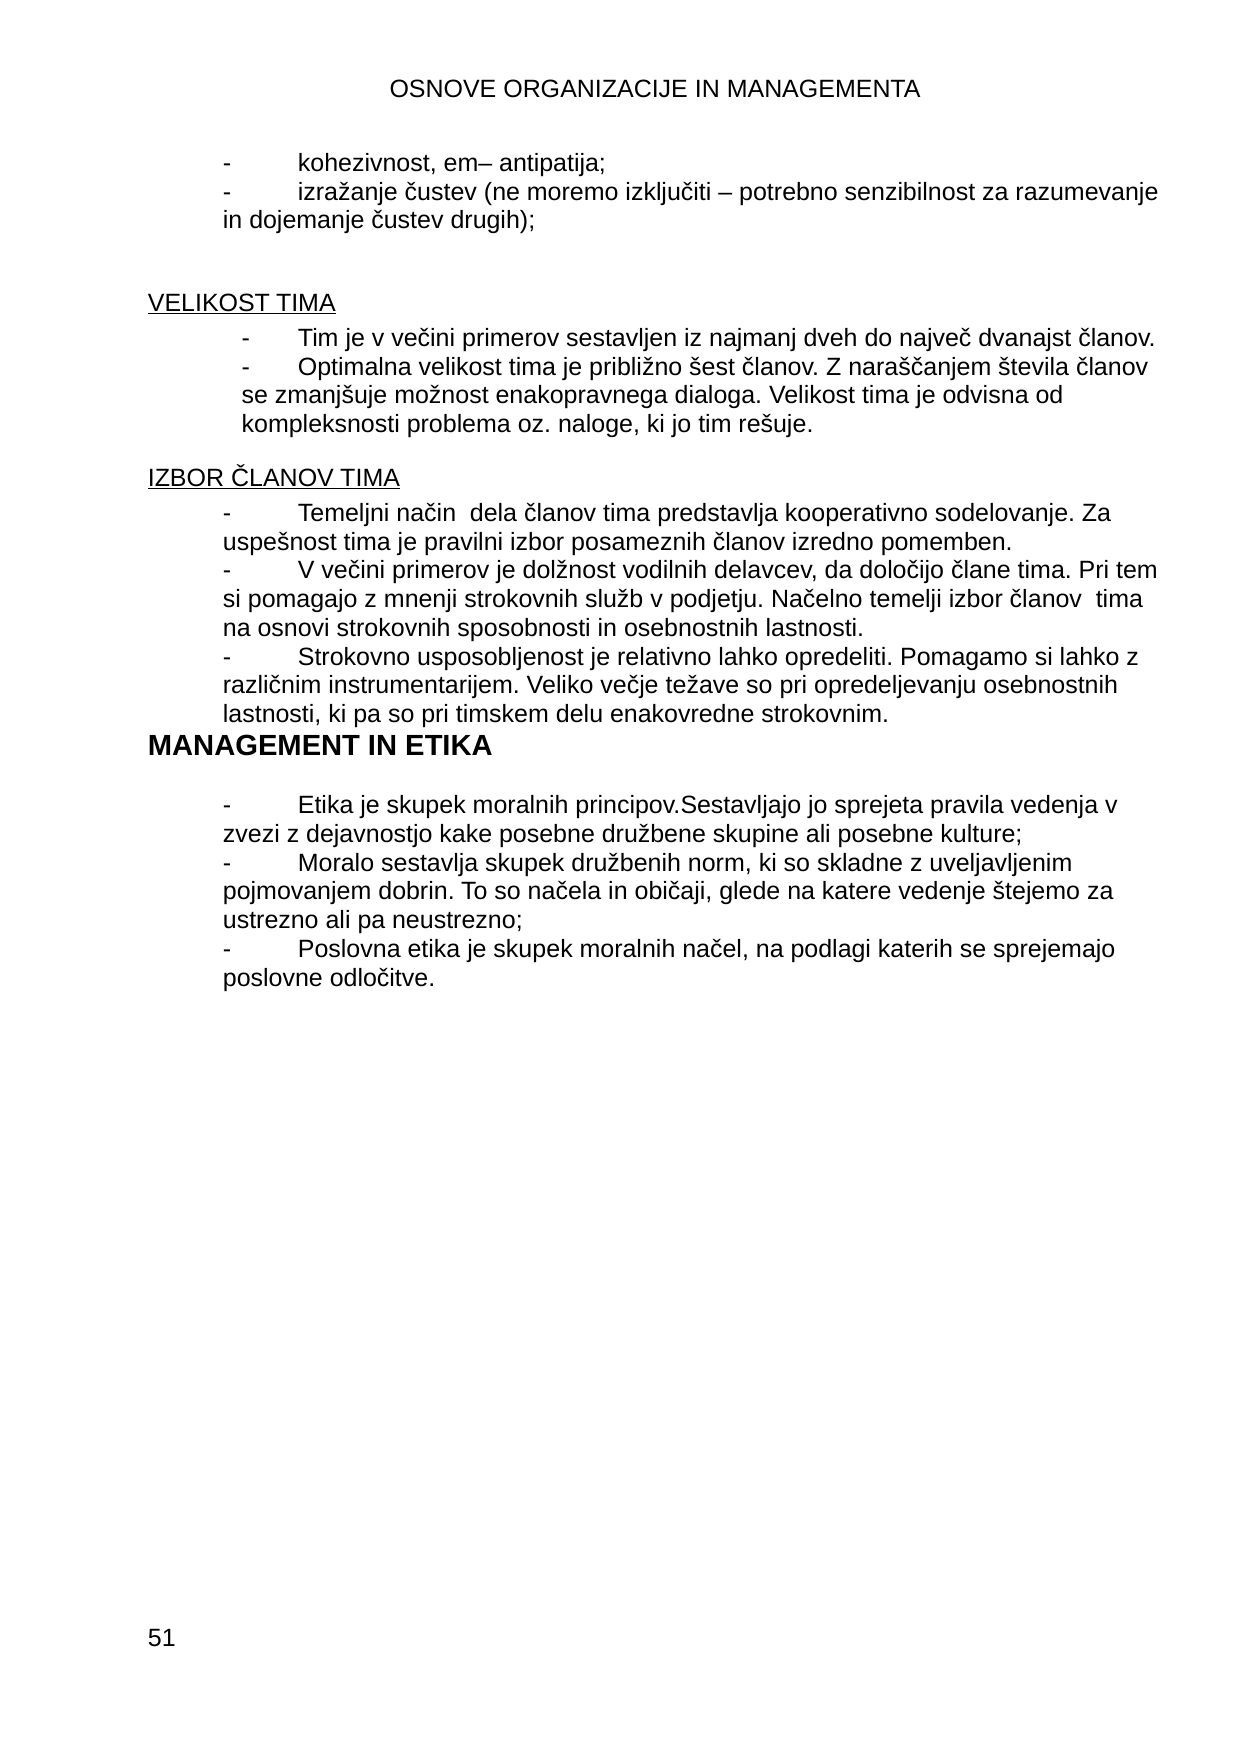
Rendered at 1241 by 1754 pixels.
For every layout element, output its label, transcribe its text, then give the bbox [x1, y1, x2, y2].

list Optimalna velikost tima je približno šest članov. Z naraščanjem števila članov se zmanjšuje možnost enakopravnega dialoga. Velikost tima je odvisna od kompleksnosti problema oz. naloge, ki jo tim rešuje. [241, 351, 1162, 438]
list Moralo sestavlja skupek družbenih norm, ki so skladne z uveljavljenim pojmovanjem dobrin. To so načela in običaji, glede na katere vedenje štejemo za ustrezno ali pa neustrezno; [223, 847, 1162, 934]
list Temeljni način dela članov tima predstavlja kooperativno sodelovanje. Za uspešnost tima je pravilni izbor posameznih članov izredno pomemben. [223, 498, 1162, 555]
list kohezivnost, em– antipatija; [223, 148, 1162, 176]
subtitle VELIKOST TIMA [148, 288, 1162, 316]
list Etika je skupek moralnih principov.Sestavljajo jo sprejeta pravila vedenja v zvezi z dejavnostjo kake posebne družbene skupine ali posebne kulture; [223, 790, 1162, 847]
list Poslovna etika je skupek moralnih načel, na podlagi katerih se sprejemajo poslovne odločitve. [223, 934, 1162, 991]
subtitle MANAGEMENT IN ETIKA [148, 728, 1162, 761]
list V večini primerov je dolžnost vodilnih delavcev, da določijo člane tima. Pri tem si pomagajo z mnenji strokovnih služb v podjetju. Načelno temelji izbor članov tima na osnovi strokovnih sposobnosti in osebnostnih lastnosti. [223, 555, 1162, 641]
list Strokovno usposobljenost je relativno lahko opredeliti. Pomagamo si lahko z različnim instrumentarijem. Veliko večje težave so pri opredeljevanju osebnostnih lastnosti, ki pa so pri timskem delu enakovredne strokovnim. [223, 641, 1162, 728]
subtitle IZBOR ČLANOV TIMA [148, 463, 1162, 491]
list izražanje čustev (ne moremo izključiti – potrebno senzibilnost za razumevanje in dojemanje čustev drugih); [223, 176, 1162, 234]
list Tim je v večini primerov sestavljen iz najmanj dveh do največ dvanajst članov. [241, 323, 1162, 351]
